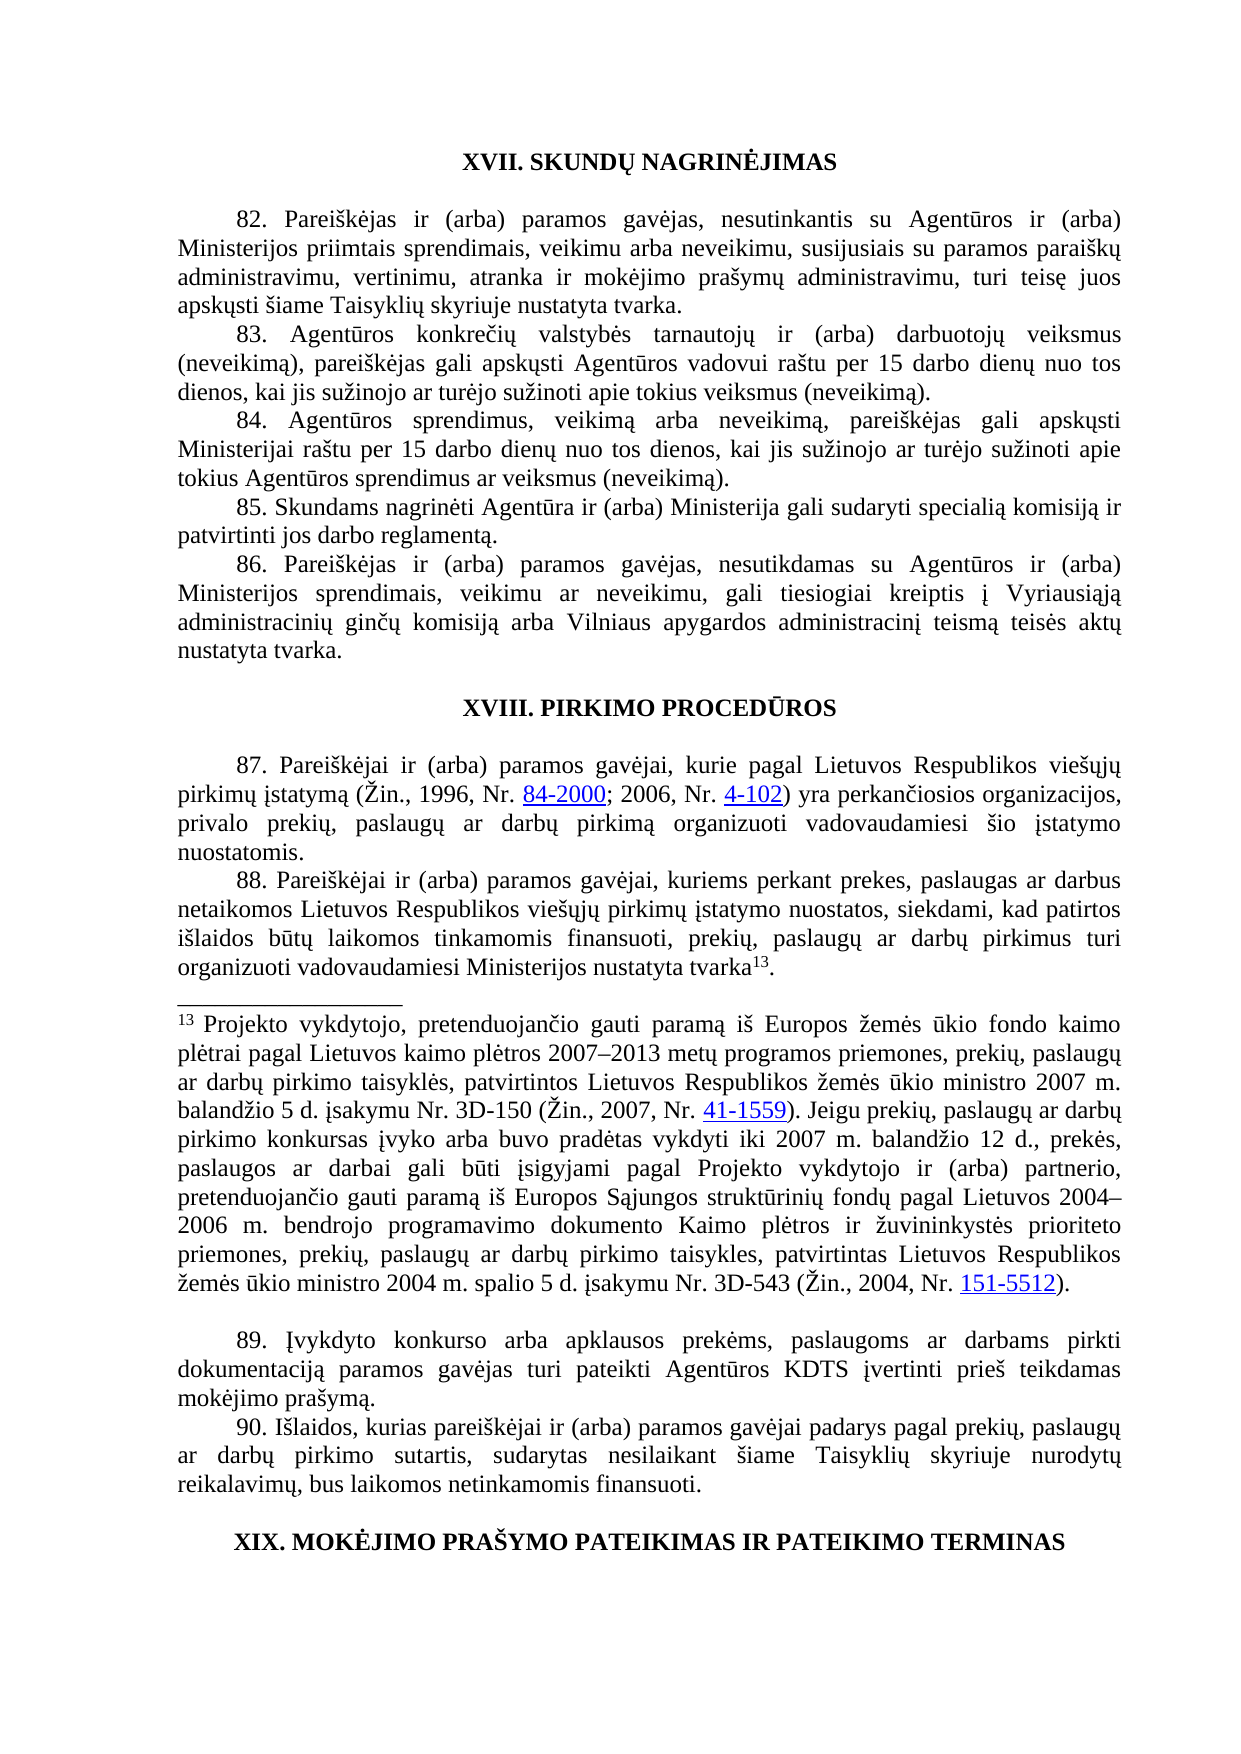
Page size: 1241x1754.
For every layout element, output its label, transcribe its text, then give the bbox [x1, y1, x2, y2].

text 86. Pareiškėjas ir (arba) paramos gavėjas, nesutikdamas su Agentūros ir (arba) Ministerijos sprendimais, veikimu ar neveikimu, gali tiesiogiai kreiptis į Vyriausiąją administracinių ginčų komisiją arba Vilniaus apygardos administracinį teismą teisės aktų nustatyta tvarka. [177, 549, 1122, 664]
text XVII. SKUNDŲ NAGRINĖJIMAS [177, 147, 1122, 176]
text 85. Skundams nagrinėti Agentūra ir (arba) Ministerija gali sudaryti specialią komisiją ir patvirtinti jos darbo reglamentą. [177, 492, 1122, 549]
text 90. Išlaidos, kurias pareiškėjai ir (arba) paramos gavėjai padarys pagal prekių, paslaugų ar darbų pirkimo sutartis, sudarytas nesilaikant šiame Taisyklių skyriuje nurodytų reikalavimų, bus laikomos netinkamomis finansuoti. [177, 1412, 1122, 1498]
text __________________ [177, 981, 1122, 1009]
text 88. Pareiškėjai ir (arba) paramos gavėjai, kuriems perkant prekes, paslaugas ar darbus netaikomos Lietuvos Respublikos viešųjų pirkimų įstatymo nuostatos, siekdami, kad patirtos išlaidos būtų laikomos tinkamomis finansuoti, prekių, paslaugų ar darbų pirkimus turi organizuoti vadovaudamiesi Ministerijos nustatyta tvarka13. [177, 866, 1122, 981]
text XVIII. PIRKIMO PROCEDŪROS [177, 693, 1122, 722]
text 89. Įvykdyto konkurso arba apklausos prekėms, paslaugoms ar darbams pirkti dokumentaciją paramos gavėjas turi pateikti Agentūros KDTS įvertinti prieš teikdamas mokėjimo prašymą. [177, 1326, 1122, 1412]
text 82. Pareiškėjas ir (arba) paramos gavėjas, nesutinkantis su Agentūros ir (arba) Ministerijos priimtais sprendimais, veikimu arba neveikimu, susijusiais su paramos paraiškų administravimu, vertinimu, atranka ir mokėjimo prašymų administravimu, turi teisę juos apskųsti šiame Taisyklių skyriuje nustatyta tvarka. [177, 204, 1122, 319]
text 13 Projekto vykdytojo, pretenduojančio gauti paramą iš Europos žemės ūkio fondo kaimo plėtrai pagal Lietuvos kaimo plėtros 2007–2013 metų programos priemones, prekių, paslaugų ar darbų pirkimo taisyklės, patvirtintos Lietuvos Respublikos žemės ūkio ministro 2007 m. balandžio 5 d. įsakymu Nr. 3D-150 (Žin., 2007, Nr. 41-1559). Jeigu prekių, paslaugų ar darbų pirkimo konkursas įvyko arba buvo pradėtas vykdyti iki 2007 m. balandžio 12 d., prekės, paslaugos ar darbai gali būti įsigyjami pagal Projekto vykdytojo ir (arba) partnerio, pretenduojančio gauti paramą iš Europos Sąjungos struktūrinių fondų pagal Lietuvos 2004–2006 m. bendrojo programavimo dokumento Kaimo plėtros ir žuvininkystės prioriteto priemones, prekių, paslaugų ar darbų pirkimo taisykles, patvirtintas Lietuvos Respublikos žemės ūkio ministro 2004 m. spalio 5 d. įsakymu Nr. 3D-543 (Žin., 2004, Nr. 151-5512). [177, 1009, 1122, 1297]
text XIX. MOKĖJIMO PRAŠYMO PATEIKIMAS IR PATEIKIMO TERMINAS [177, 1527, 1122, 1556]
text 84. Agentūros sprendimus, veikimą arba neveikimą, pareiškėjas gali apskųsti Ministerijai raštu per 15 darbo dienų nuo tos dienos, kai jis sužinojo ar turėjo sužinoti apie tokius Agentūros sprendimus ar veiksmus (neveikimą). [177, 406, 1122, 492]
text 87. Pareiškėjai ir (arba) paramos gavėjai, kurie pagal Lietuvos Respublikos viešųjų pirkimų įstatymą (Žin., 1996, Nr. 84-2000; 2006, Nr. 4-102) yra perkančiosios organizacijos, privalo prekių, paslaugų ar darbų pirkimą organizuoti vadovaudamiesi šio įstatymo nuostatomis. [177, 751, 1122, 866]
text 83. Agentūros konkrečių valstybės tarnautojų ir (arba) darbuotojų veiksmus (neveikimą), pareiškėjas gali apskųsti Agentūros vadovui raštu per 15 darbo dienų nuo tos dienos, kai jis sužinojo ar turėjo sužinoti apie tokius veiksmus (neveikimą). [177, 319, 1122, 406]
